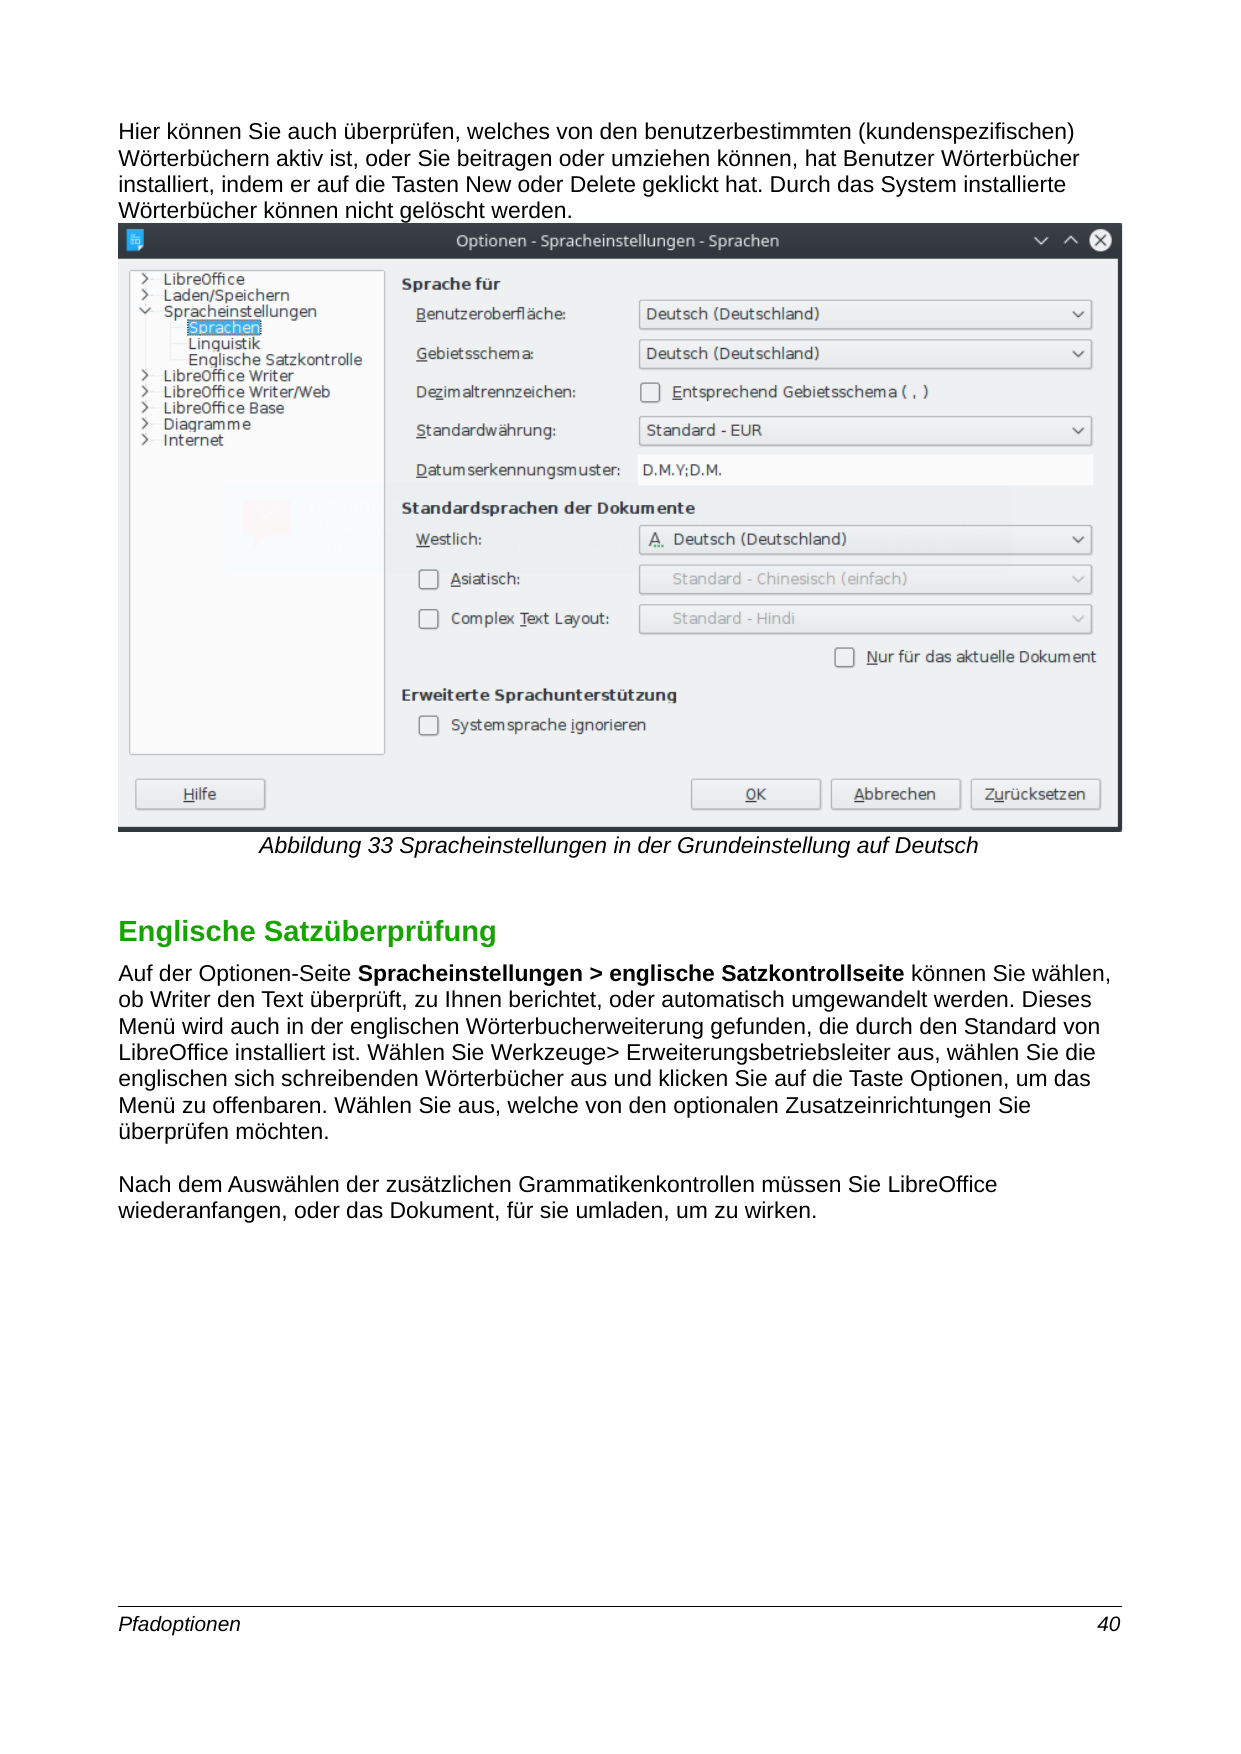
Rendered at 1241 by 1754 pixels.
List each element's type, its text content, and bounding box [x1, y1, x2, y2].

text Abbildung 33 Spracheinstellungen in der Grundeinstellung auf Deutsch [118, 832, 1122, 858]
text Auf der Optionen-Seite Spracheinstellungen > englische Satzkontrollseite können Sie wählen, ob Writer den Text überprüft, zu Ihnen berichtet, oder automatisch umgewandelt werden. Dieses Menü wird auch in der englischen Wörterbucherweiterung gefunden, die durch den Standard von LibreOffice installiert ist. Wählen Sie Werkzeuge> Erweiterungsbetriebsleiter aus, wählen Sie die englischen sich schreibenden Wörterbücher aus und klicken Sie auf die Taste Optionen, um das Menü zu offenbaren. Wählen Sie aus, welche von den optionalen Zusatzeinrichtungen Sie überprüfen möchten. [118, 960, 1122, 1144]
subtitle Englische Satzüberprüfung [118, 914, 1122, 947]
text Hier können Sie auch überprüfen, welches von den benutzerbestimmten (kundenspezifischen) Wörterbüchern aktiv ist, oder Sie beitragen oder umziehen können, hat Benutzer Wörterbücher installiert, indem er auf die Tasten New oder Delete geklickt hat. Durch das System installierte Wörterbücher können nicht gelöscht werden. [118, 118, 1122, 223]
picture [118, 223, 1123, 832]
text Nach dem Auswählen der zusätzlichen Grammatikenkontrollen müssen Sie LibreOffice wiederanfangen, oder das Dokument, für sie umladen, um zu wirken. [118, 1171, 1122, 1223]
